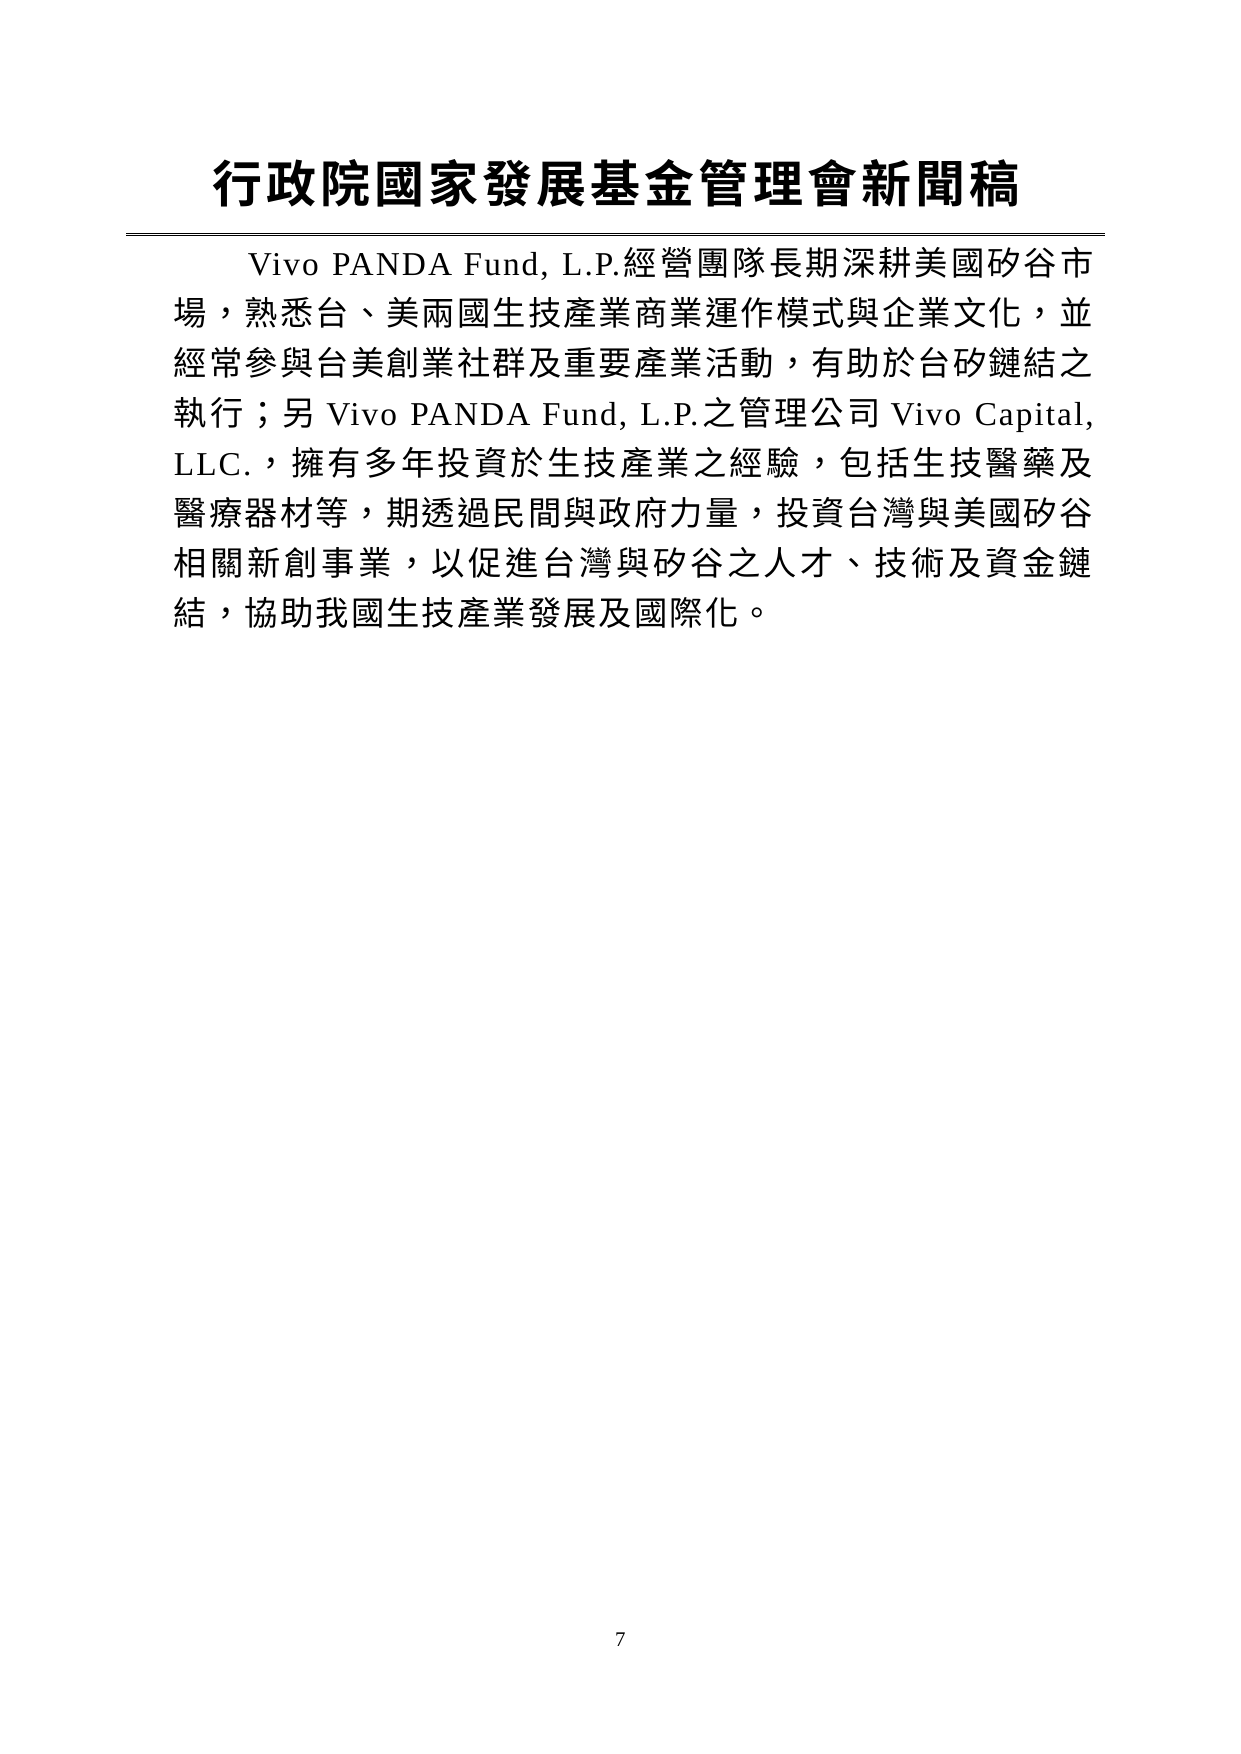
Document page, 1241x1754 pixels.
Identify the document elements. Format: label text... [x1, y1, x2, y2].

table_header 行政院國家發展基金管理會新聞稿 [126, 108, 1105, 233]
table_cell Vivo PANDA Fund, L.P.經營團隊長期深耕美國矽谷市場，熟悉台、美兩國生技產業商業運作模式與企業文化，並經常參與台美創業社群及重要產業活動，有助於台矽鏈結之執行；另Vivo PANDA Fund, L.P.之管理公司Vivo Capital, LLC.，擁有多年投資於生技產業之經驗，包括生技醫藥及醫療器材等，期透過民間與政府力量，投資台灣與美國矽谷相關新創事業，以促進台灣與矽谷之人才、技術及資金鏈結，協助我國生技產業發展及國際化。 [126, 236, 1105, 1067]
